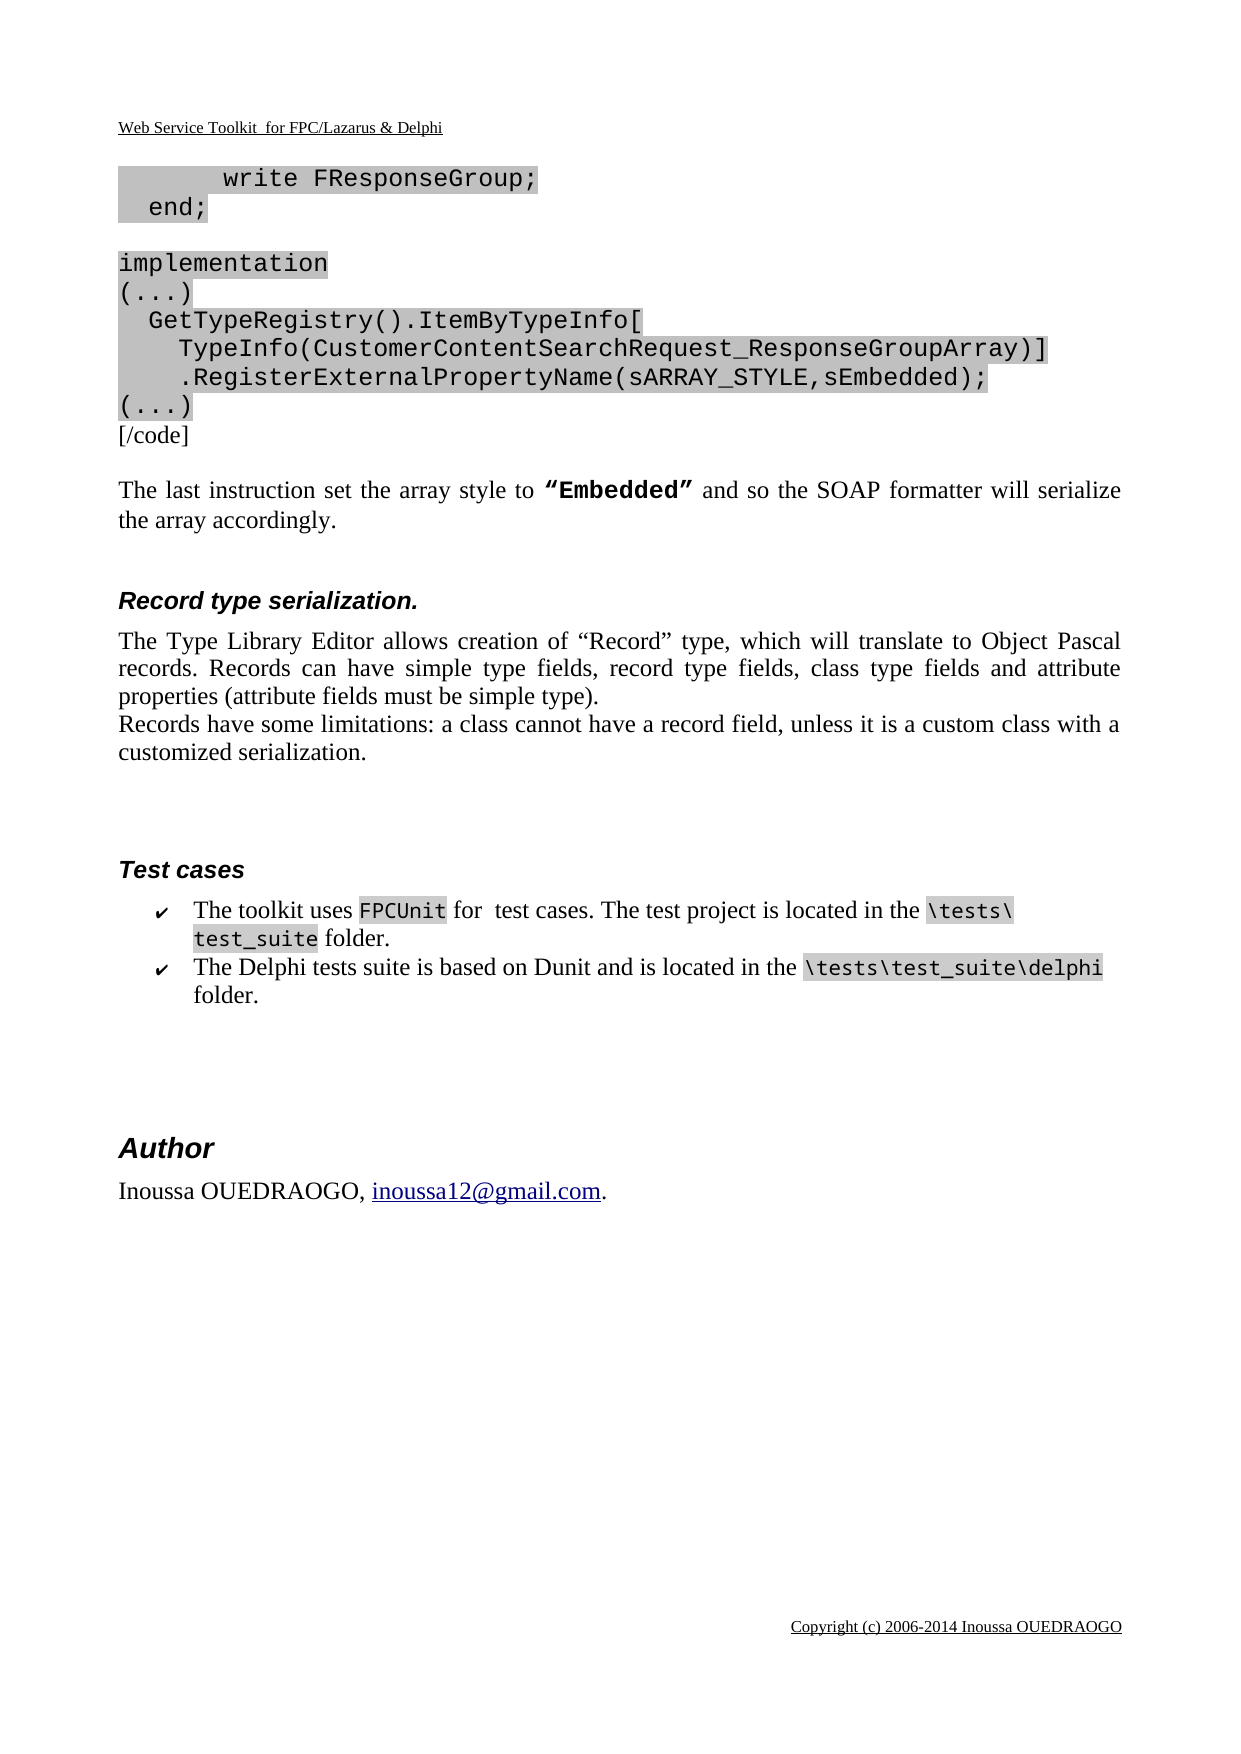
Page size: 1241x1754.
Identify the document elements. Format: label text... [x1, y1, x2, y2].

text Inoussa OUEDRAOGO, inoussa12@gmail.com. [118, 1177, 1122, 1204]
subtitle Record type serialization. [118, 587, 1122, 614]
text The last instruction set the array style to “Embedded” and so the SOAP formatter will serialize the array accordingly. [118, 476, 1122, 534]
text TypeInfo(CustomerContentSearchRequest_ResponseGroupArray)] [118, 336, 1122, 364]
text (...) [118, 393, 1122, 421]
list The toolkit uses FPCUnit for test cases. The test project is located in the \tests\test_suite folder. [156, 896, 1122, 953]
text (...) [118, 279, 1122, 308]
subtitle Author [118, 1132, 1122, 1164]
list The Delphi tests suite is based on Dunit and is located in the \tests\test_suite\delphi folder. [156, 953, 1122, 1009]
text implementation [118, 251, 1122, 279]
text Records have some limitations: a class cannot have a record field, unless it is a custom class with a customized serialization. [118, 710, 1122, 765]
text .RegisterExternalPropertyName(sARRAY_STYLE,sEmbedded); [118, 364, 1122, 393]
text write FResponseGroup; [118, 166, 1122, 194]
text GetTypeRegistry().ItemByTypeInfo[ [118, 308, 1122, 336]
text end; [118, 194, 1122, 223]
subtitle Test cases [118, 856, 1122, 883]
text [/code] [118, 421, 1122, 449]
text The Type Library Editor allows creation of “Record” type, which will translate to Object Pascal records. Records can have simple type fields, record type fields, class type fields and attribute properties (attribute fields must be simple type). [118, 627, 1122, 710]
